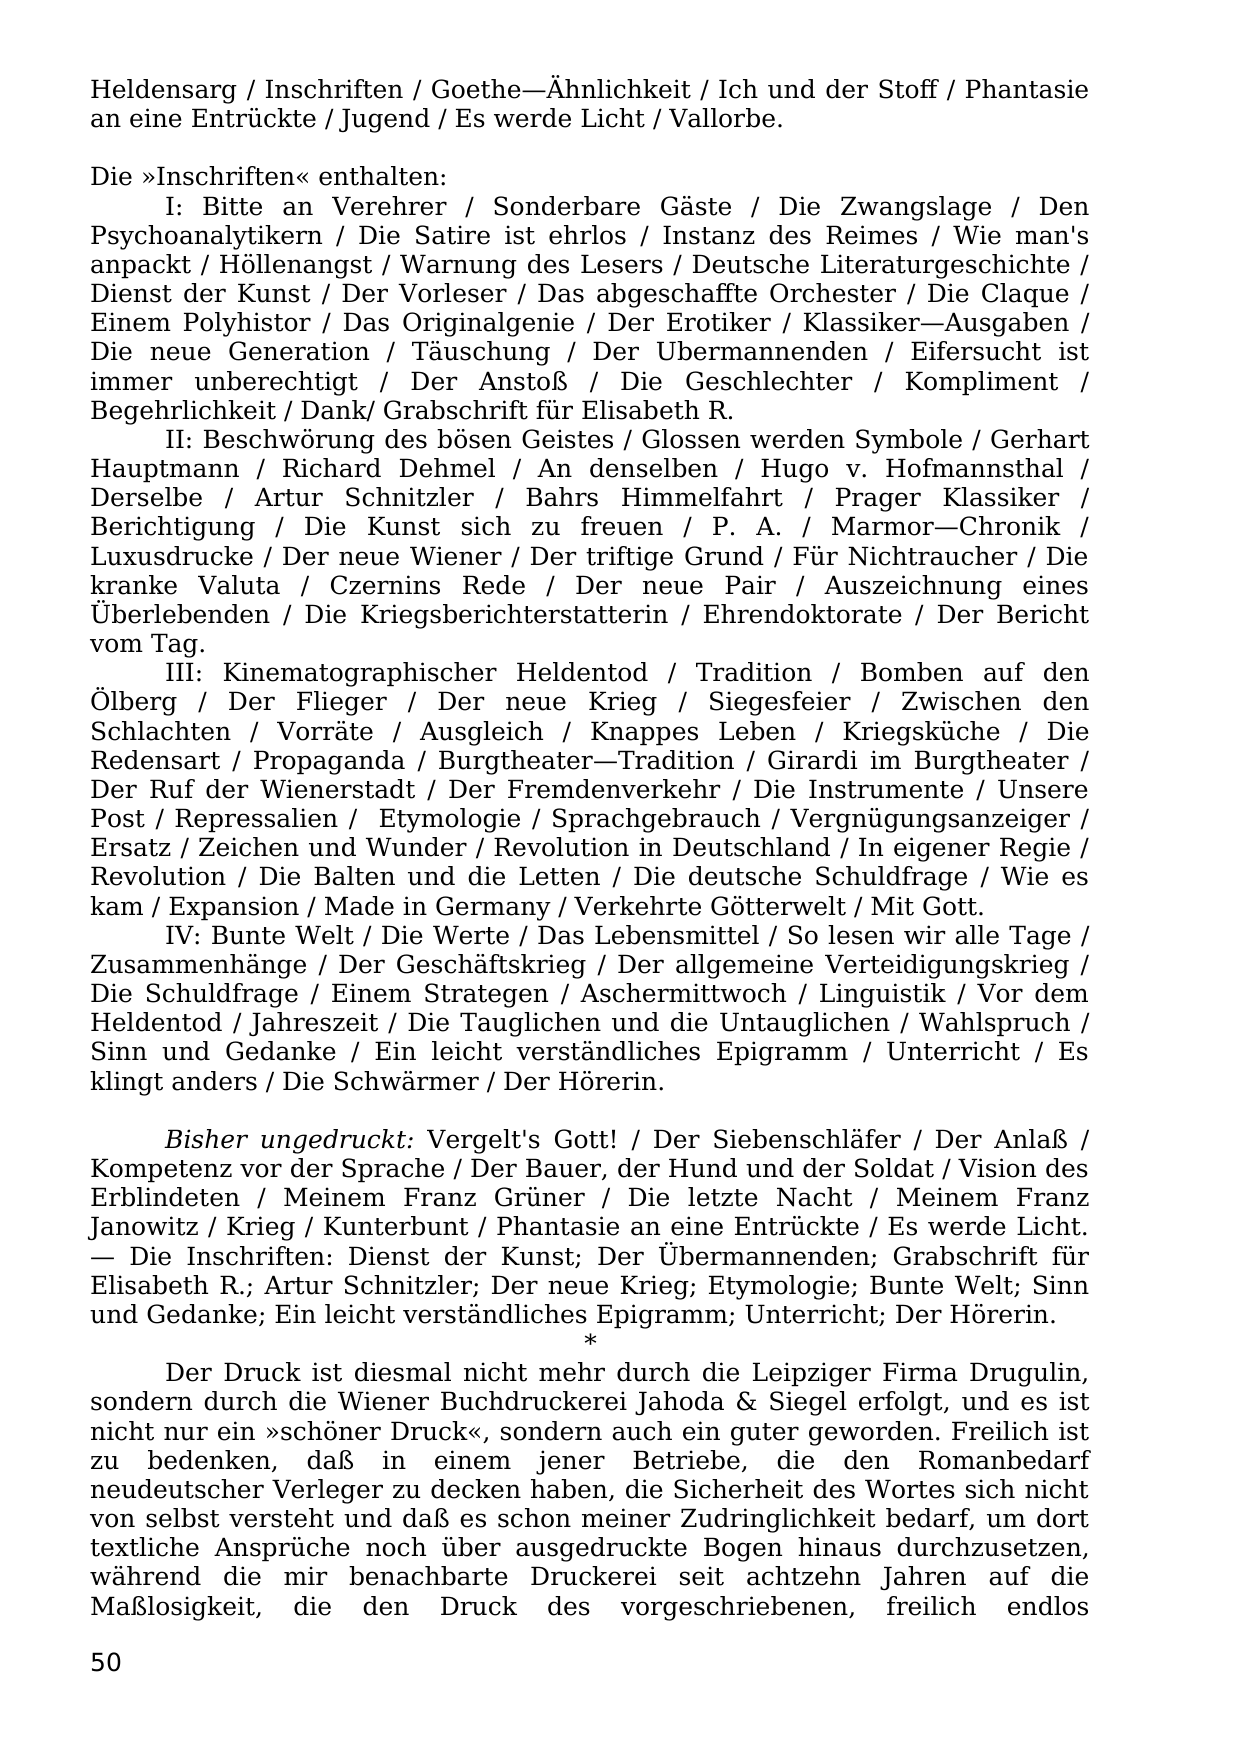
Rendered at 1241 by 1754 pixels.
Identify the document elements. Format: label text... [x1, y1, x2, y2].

text Bisher ungedruckt: Vergelt's Gott! / Der Siebenschläfer / Der Anlaß / Kompetenz vor der Sprache / Der Bauer, der Hund und der Soldat / Vision des Erblindeten / Meinem Franz Grüner / Die letzte Nacht / Meinem Franz Janowitz / Krieg / Kunterbunt / Phantasie an eine Entrückte / Es werde Licht. — Die Inschriften: Dienst der Kunst; Der Übermannenden; Grabschrift für Elisabeth R.; Artur Schnitzler; Der neue Krieg; Etymologie; Bunte Welt; Sinn und Gedanke; Ein leicht verständliches Epigramm; Unterricht; Der Hörerin. [90, 1125, 1091, 1329]
text * [90, 1329, 1091, 1358]
text I: Bitte an Verehrer / Sonderbare Gäste / Die Zwangslage / Den Psychoanalytikern / Die Satire ist ehrlos / Instanz des Reimes / Wie man's anpackt / Höllenangst / Warnung des Lesers / Deutsche Literaturgeschichte / Dienst der Kunst / Der Vorleser / Das abgeschaffte Orchester / Die Claque / Einem Polyhistor / Das Originalgenie / Der Erotiker / Klassiker—Ausgaben / Die neue Generation / Täuschung / Der Ubermannenden / Eifersucht ist immer unberechtigt / Der Anstoß / Die Geschlechter / Kompliment / Begehrlichkeit / Dank/ Grabschrift für Elisabeth R. [90, 192, 1091, 425]
text Die »Inschriften« enthalten: [90, 162, 1091, 192]
text II: Beschwörung des bösen Geistes / Glossen werden Symbole / Gerhart Hauptmann / Richard Dehmel / An denselben / Hugo v. Hofmannsthal / Derselbe / Artur Schnitzler / Bahrs Himmelfahrt / Prager Klassiker / Berichtigung / Die Kunst sich zu freuen / P. A. / Marmor—Chronik / Luxusdrucke / Der neue Wiener / Der triftige Grund / Für Nichtraucher / Die kranke Valuta / Czernins Rede / Der neue Pair / Auszeichnung eines Überlebenden / Die Kriegsberichterstatterin / Ehrendoktorate / Der Bericht vom Tag. [90, 425, 1091, 658]
text Der Druck ist diesmal nicht mehr durch die Leipziger Firma Drugulin, sondern durch die Wiener Buchdruckerei Jahoda & Siegel erfolgt, und es ist nicht nur ein »schöner Druck«, sondern auch ein guter geworden. Freilich ist zu bedenken, daß in einem jener Betriebe, die den Romanbedarf neudeutscher Verleger zu decken haben, die Sicherheit des Wortes sich nicht von selbst versteht und daß es schon meiner Zudringlichkeit bedarf, um dort textliche Ansprüche noch über ausgedruckte Bogen hinaus durchzusetzen, während die mir benachbarte Druckerei seit achtzehn Jahren auf die Maßlosigkeit, die den Druck des vorgeschriebenen, freilich endlos [90, 1358, 1091, 1621]
text III: Kinematographischer Heldentod / Tradition / Bomben auf den Ölberg / Der Flieger / Der neue Krieg / Siegesfeier / Zwischen den Schlachten / Vorräte / Ausgleich / Knappes Leben / Kriegsküche / Die Redensart / Propaganda / Burgtheater—Tradition / Girardi im Burgtheater / Der Ruf der Wienerstadt / Der Fremdenverkehr / Die Instrumente / Unsere Post / Repressalien / Etymologie / Sprachgebrauch / Vergnügungsanzeiger / Ersatz / Zeichen und Wunder / Revolution in Deutschland / In eigener Regie / Revolution / Die Balten und die Letten / Die deutsche Schuldfrage / Wie es kam / Expansion / Made in Germany / Verkehrte Götterwelt / Mit Gott. [90, 658, 1091, 921]
text Heldensarg / Inschriften / Goethe—Ähnlichkeit / Ich und der Stoff / Phantasie an eine Entrückte / Jugend / Es werde Licht / Vallorbe. [90, 75, 1091, 133]
text IV: Bunte Welt / Die Werte / Das Lebensmittel / So lesen wir alle Tage / Zusammenhänge / Der Geschäftskrieg / Der allgemeine Verteidigungskrieg / Die Schuldfrage / Einem Strategen / Aschermittwoch / Linguistik / Vor dem Heldentod / Jahreszeit / Die Tauglichen und die Untauglichen / Wahlspruch / Sinn und Gedanke / Ein leicht verständliches Epigramm / Unterricht / Es klingt anders / Die Schwärmer / Der Hörerin. [90, 921, 1091, 1096]
